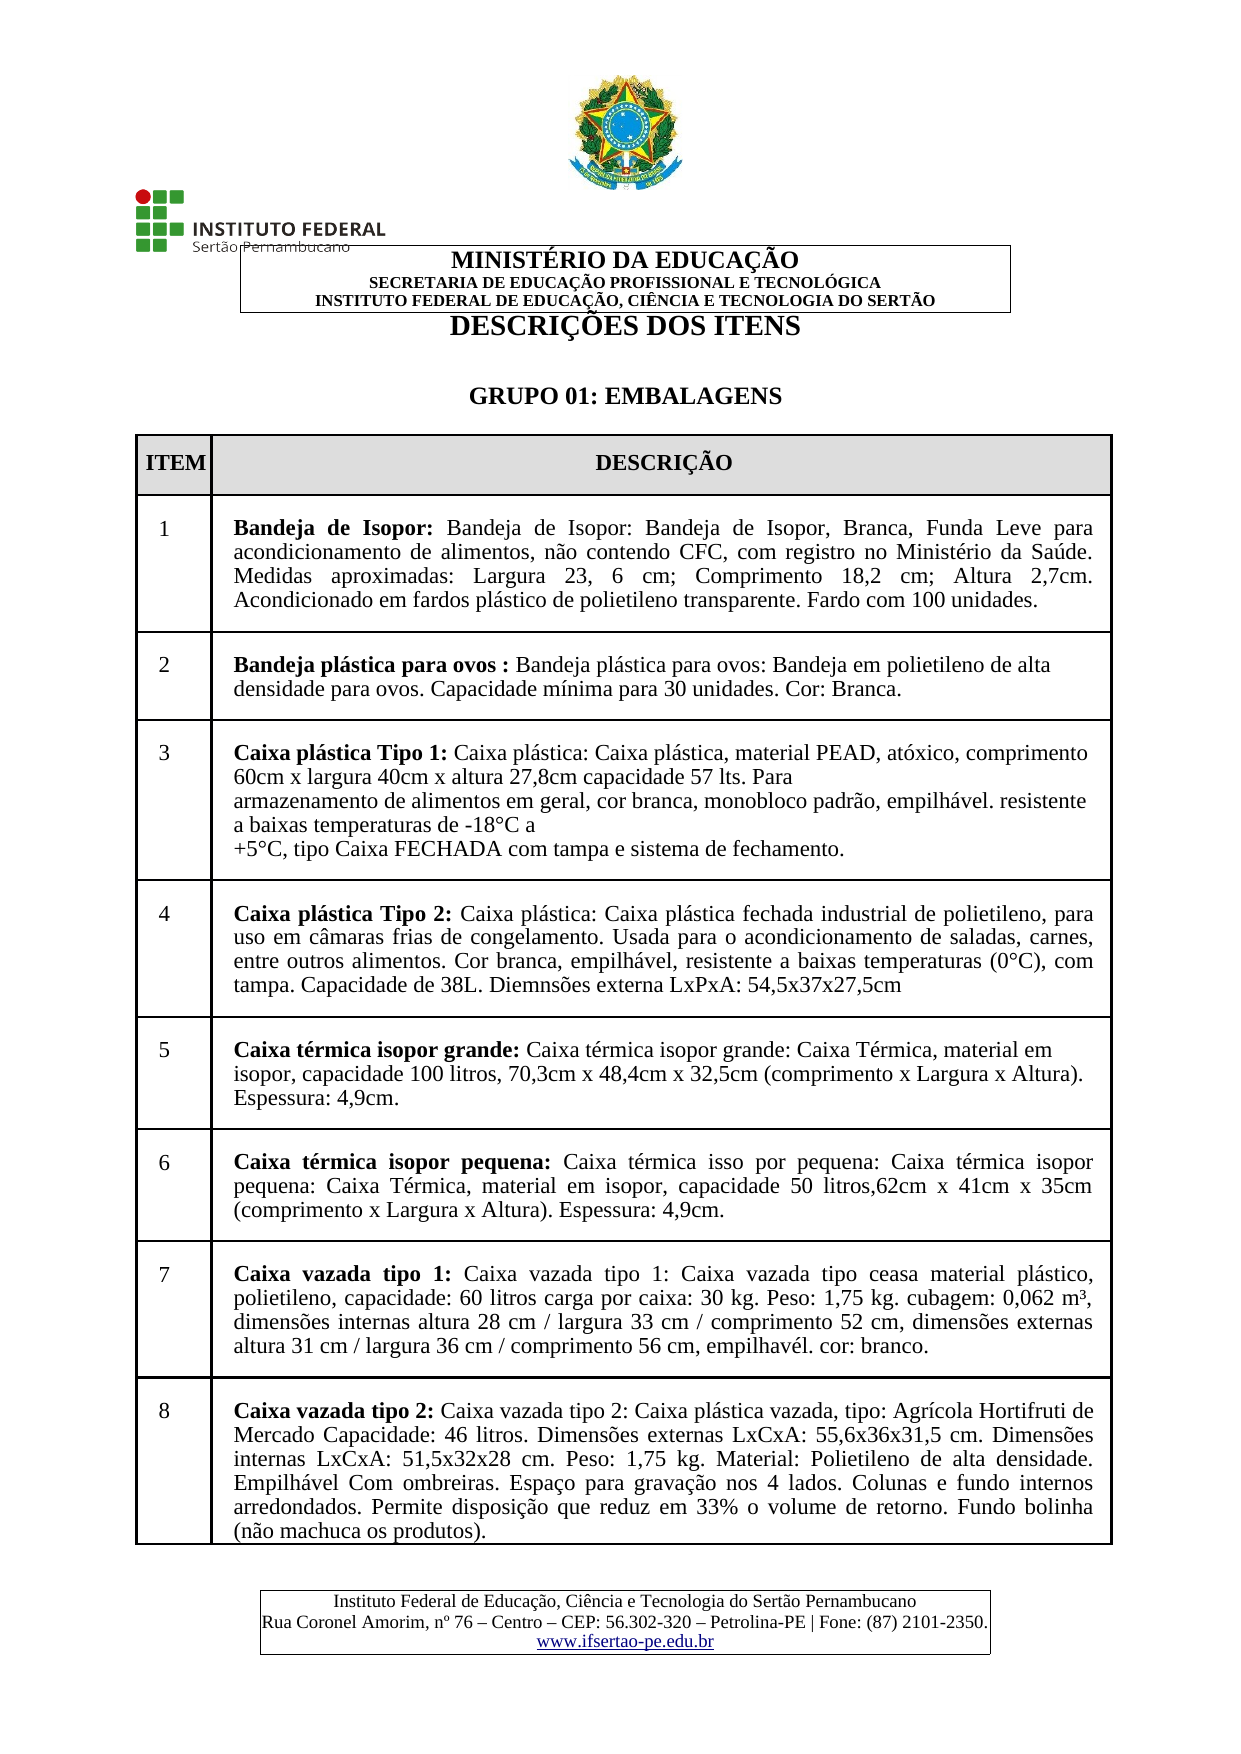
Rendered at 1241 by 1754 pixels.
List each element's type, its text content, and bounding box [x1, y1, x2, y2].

table_cell Bandeja plástica para ovos : Bandeja plástica para ovos: Bandeja em polietileno de alta densidade para ovos. Capacidade mínima para 30 unidades. Cor: Branca. [213, 633, 1110, 718]
table_cell Bandeja de Isopor: Bandeja de Isopor: Bandeja de Isopor, Branca, Funda Leve para acondicionamento de alimentos, não contendo CFC, com registro no Ministério da Saúde. Medidas aproximadas: Largura 23, 6 cm; Comprimento 18,2 cm; Altura 2,7cm. Acondicionado em fardos plástico de polietileno transparente. Fardo com 100 unidades. [213, 496, 1110, 631]
text DESCRIÇÕES DOS ITENS [382, 308, 869, 342]
text GRUPO 01: EMBALAGENS [382, 381, 869, 410]
table_cell 1 [138, 496, 210, 631]
table_cell 7 [138, 1242, 210, 1376]
table_cell Caixa térmica isopor grande: Caixa térmica isopor grande: Caixa Térmica, material em isopor, capacidade 100 litros, 70,3cm x 48,4cm x 32,5cm (comprimento x Largura x Altura). Espessura: 4,9cm. [213, 1018, 1110, 1128]
table_cell Caixa térmica isopor pequena: Caixa térmica isso por pequena: Caixa térmica isopor pequena: Caixa Térmica, material em isopor, capacidade 50 litros,62cm x 41cm x 35cm (comprimento x Largura x Altura). Espessura: 4,9cm. [213, 1130, 1110, 1240]
table_cell 6 [138, 1130, 210, 1240]
table_cell Caixa vazada tipo 2: Caixa vazada tipo 2: Caixa plástica vazada, tipo: Agrícola Hortifruti de Mercado Capacidade: 46 litros. Dimensões externas LxCxA: 55,6x36x31,5 cm. Dimensões internas LxCxA: 51,5x32x28 cm. Peso: 1,75 kg. Material: Polietileno de alta densidade. Empilhável Com ombreiras. Espaço para gravação nos 4 lados. Colunas e fundo internos arredondados. Permite disposição que reduz em 33% o volume de retorno. Fundo bolinha (não machuca os produtos). [213, 1379, 1110, 1543]
table_cell 4 [138, 881, 210, 1016]
table_cell 8 [138, 1379, 210, 1543]
picture [135, 189, 386, 252]
table_header ITEM [138, 436, 210, 494]
table_cell 5 [138, 1018, 210, 1128]
table_cell 3 [138, 721, 210, 879]
table_header DESCRIÇÃO [213, 436, 1110, 494]
table_cell Caixa vazada tipo 1: Caixa vazada tipo 1: Caixa vazada tipo ceasa material plástico, polietileno, capacidade: 60 litros carga por caixa: 30 kg. Peso: 1,75 kg. cubagem: 0,062 m³, dimensões internas altura 28 cm / largura 33 cm / comprimento 52 cm, dimensões externas altura 31 cm / largura 36 cm / comprimento 56 cm, empilhavél. cor: branco. [213, 1242, 1110, 1376]
table_cell Caixa plástica Tipo 1: Caixa plástica: Caixa plástica, material PEAD, atóxico, comprimento 60cm x largura 40cm x altura 27,8cm capacidade 57 lts. Para armazenamento de alimentos em geral, cor branca, monobloco padrão, empilhável. resistente a baixas temperaturas de -18°C a +5°C, tipo Caixa FECHADA com tampa e sistema de fechamento. [213, 721, 1110, 879]
table_cell Caixa plástica Tipo 2: Caixa plástica: Caixa plástica fechada industrial de polietileno, para uso em câmaras frias de congelamento. Usada para o acondicionamento de saladas, carnes, entre outros alimentos. Cor branca, empilhável, resistente a baixas temperaturas (0°C), com tampa. Capacidade de 38L. Diemnsões externa LxPxA: 54,5x37x27,5cm [213, 881, 1110, 1016]
table_cell 2 [138, 633, 210, 718]
picture [568, 75, 683, 190]
